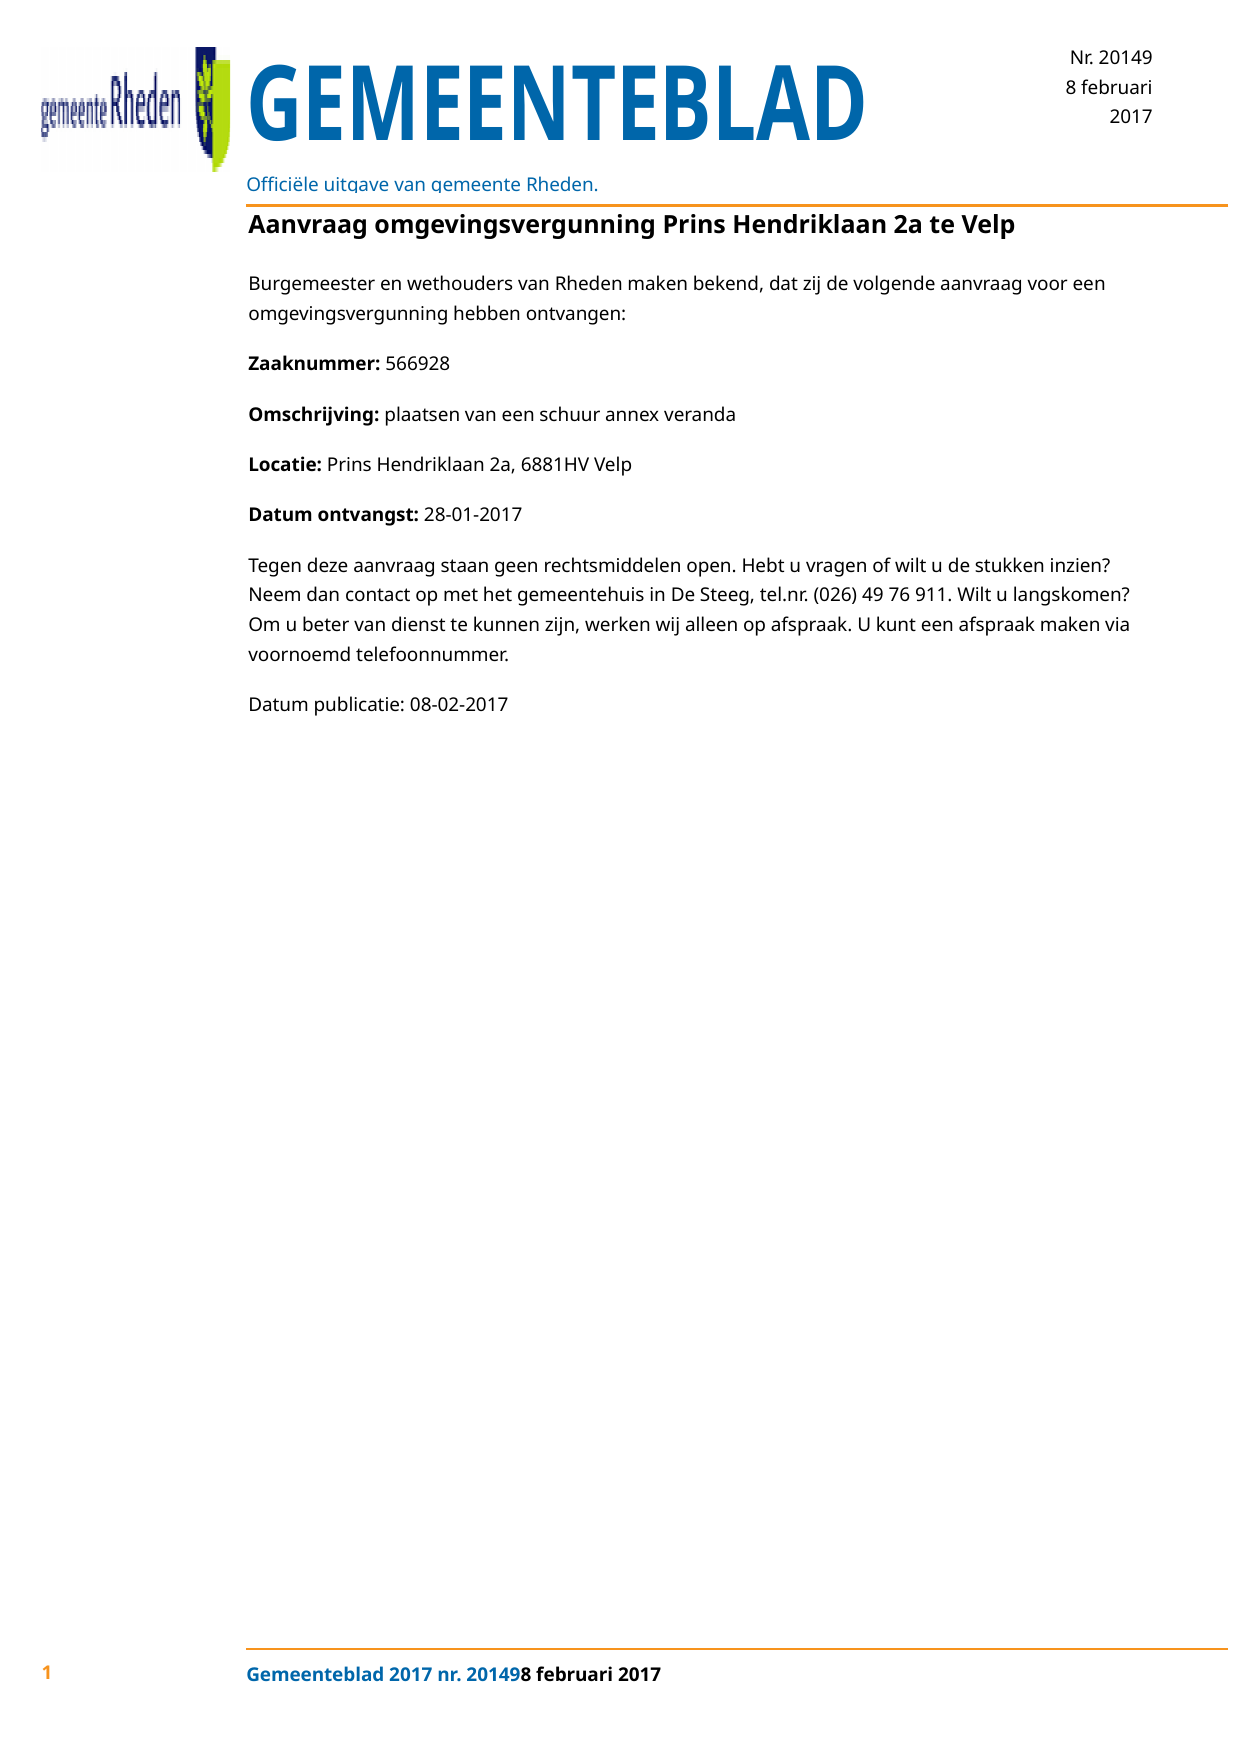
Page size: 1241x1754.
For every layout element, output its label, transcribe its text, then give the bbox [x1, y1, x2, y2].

text Datum publicatie: 08-02-2017 [248, 691, 1152, 717]
text Zaaknummer: 566928 [248, 350, 1152, 376]
picture [41, 47, 231, 172]
text Aanvraag omgevingsvergunning Prins Hendriklaan 2a te Velp [248, 207, 1152, 241]
text Datum ontvangst: 28-01-2017 [248, 502, 1152, 527]
text Locatie: Prins Hendriklaan 2a, 6881HV Velp [248, 451, 1152, 477]
text Burgemeester en wethouders van Rheden maken bekend, dat zij de volgende aanvraag voor een omgevingsvergunning hebben ontvangen: [248, 270, 1152, 326]
text Tegen deze aanvraag staan geen rechtsmiddelen open. Hebt u vragen of wilt u de stukken inzien? Neem dan contact op met het gemeentehuis in De Steeg, tel.nr. (026) 49 76 911. Wilt u langskomen? Om u beter van dienst te kunnen zijn, werken wij alleen op afspraak. U kunt een afspraak maken via voornoemd telefoonnummer. [248, 552, 1152, 666]
text Omschrijving: plaatsen van een schuur annex veranda [248, 401, 1152, 426]
